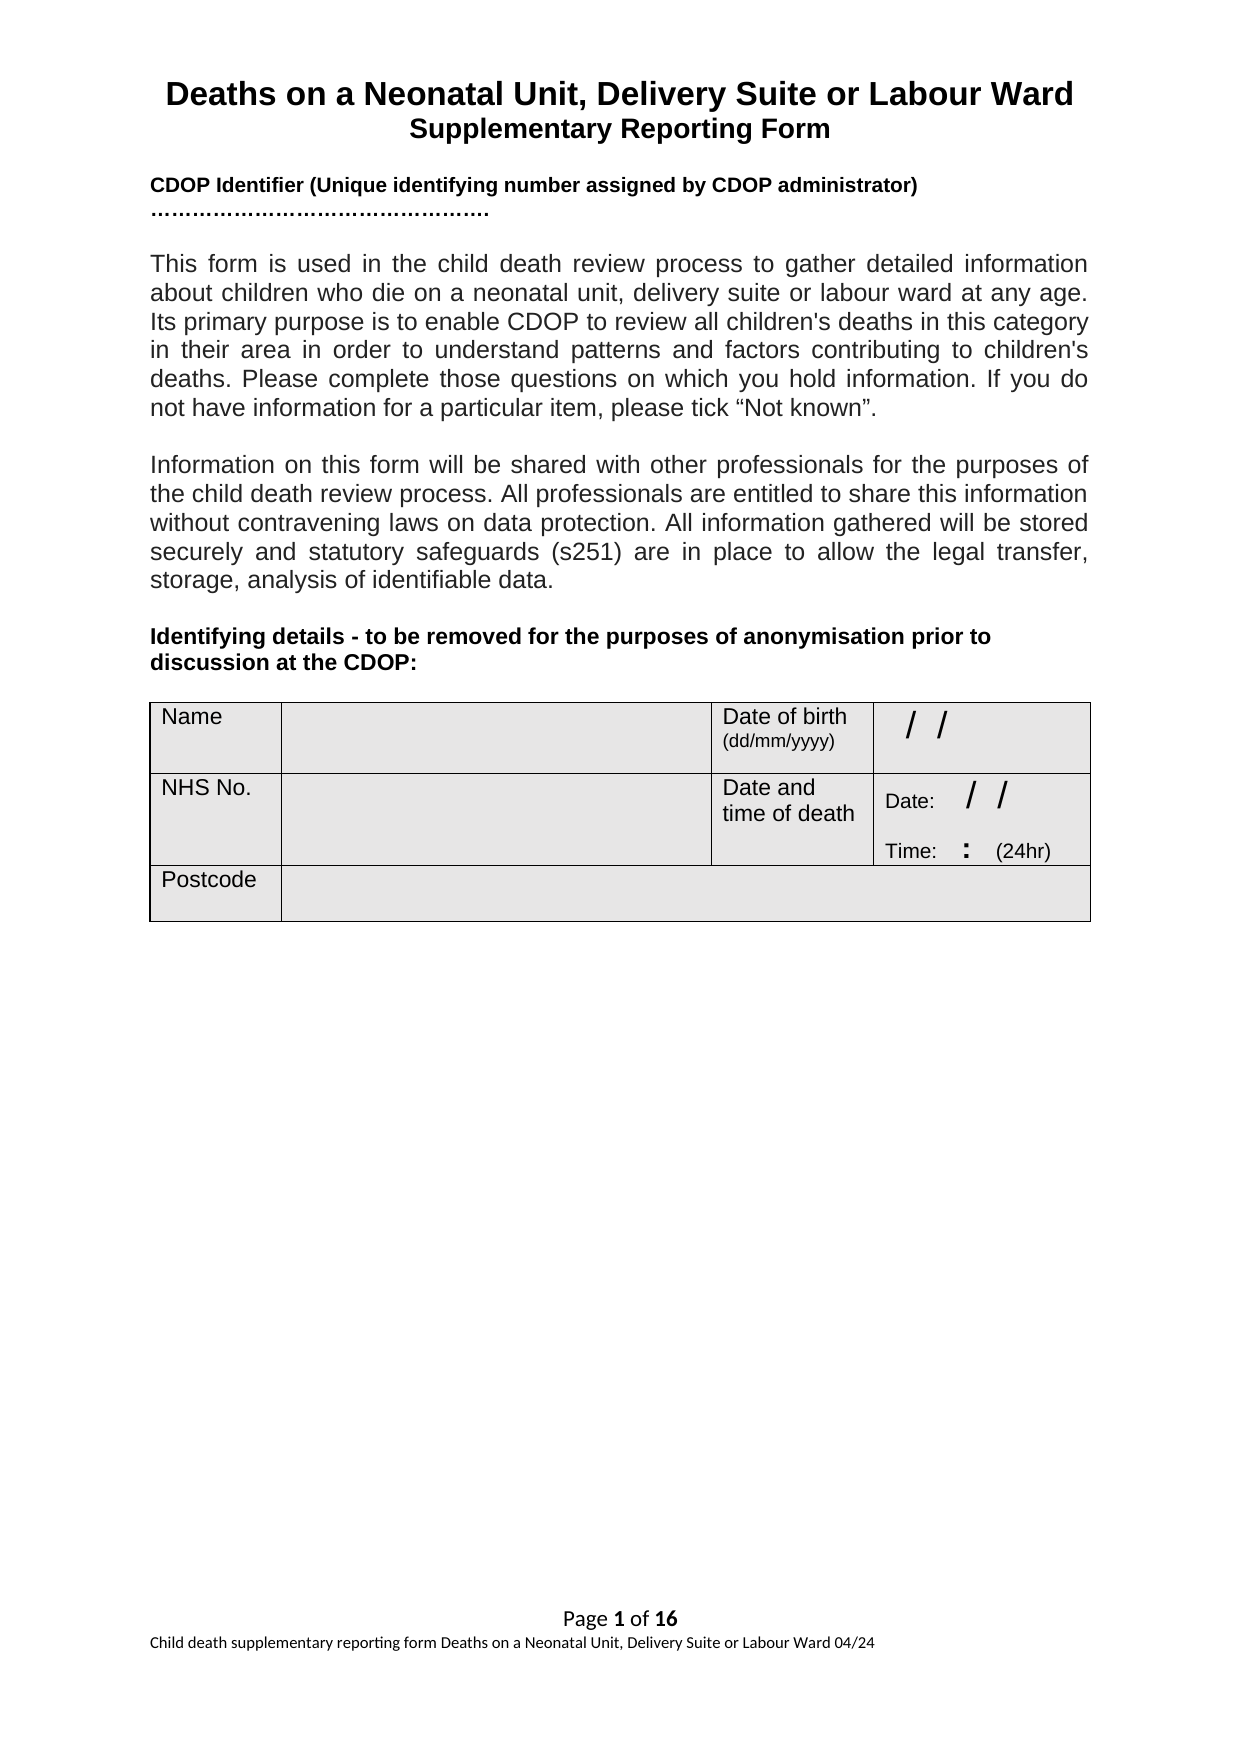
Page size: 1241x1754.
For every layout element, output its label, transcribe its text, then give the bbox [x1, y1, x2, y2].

table_cell NHS No. [151, 774, 281, 865]
table_cell [282, 866, 1090, 921]
table_cell Postcode [151, 866, 281, 921]
table_header Name [151, 703, 281, 773]
text This form is used in the child death review process to gather detailed information about children who die on a neonatal unit, delivery suite or labour ward at any age. Its primary purpose is to enable CDOP to review all children's deaths in this category in their area in order to understand patterns and factors contributing to children's deaths. Please complete those questions on which you hold information. If you do not have information for a particular item, please tick “Not known”. [150, 249, 1090, 422]
table_cell Date: / / Time: : (24hr) [874, 774, 1090, 865]
text Information on this form will be shared with other professionals for the purposes of the child death review process. All professionals are entitled to share this information without contravening laws on data protection. All information gathered will be stored securely and statutory safeguards (s251) are in place to allow the legal transfer, storage, analysis of identifiable data. [150, 451, 1090, 594]
text Identifying details - to be removed for the purposes of anonymisation prior to discussion at the CDOP: [150, 623, 1090, 676]
table_cell [282, 774, 711, 865]
table_header / / [874, 703, 1090, 773]
table_header Date of birth (dd/mm/yyyy) [712, 703, 873, 773]
table_header [282, 703, 711, 773]
table_cell Date and time of death [712, 774, 873, 865]
